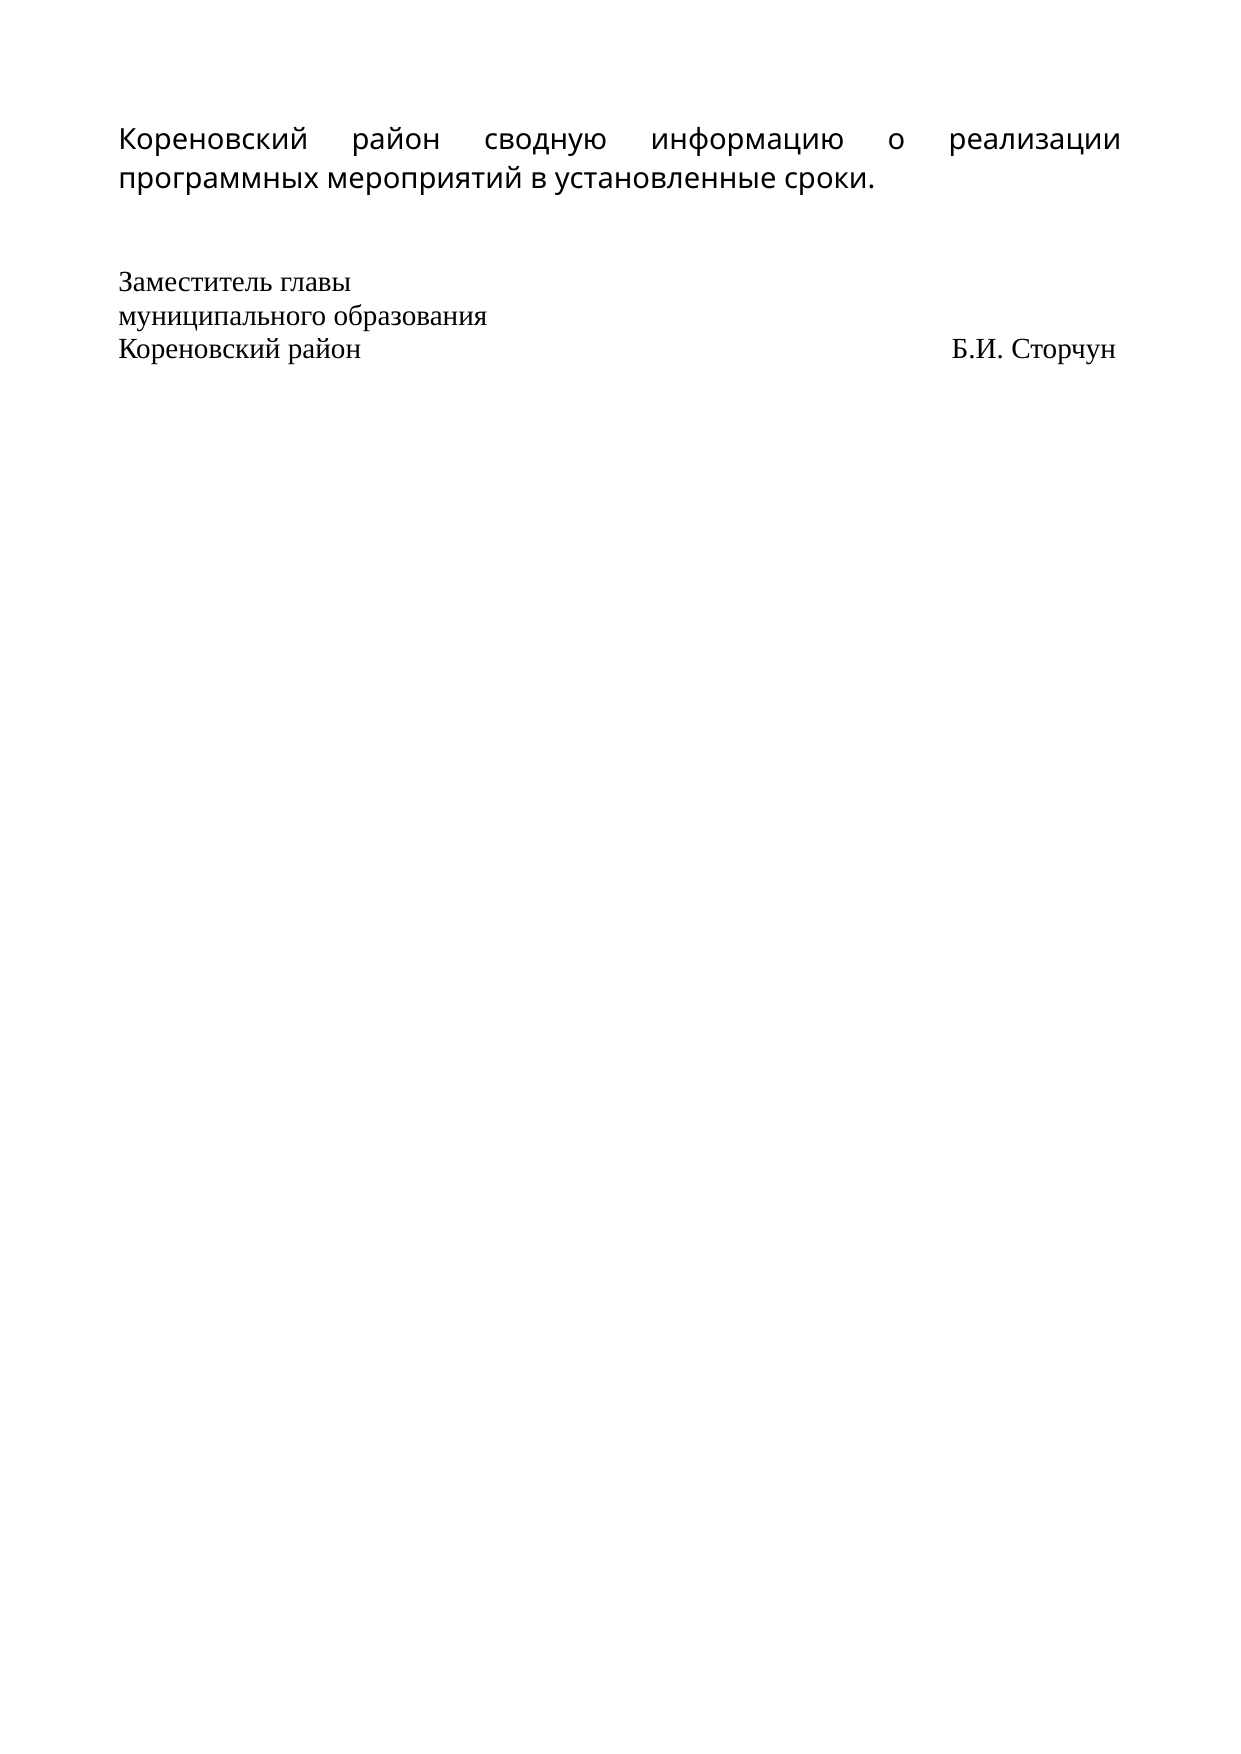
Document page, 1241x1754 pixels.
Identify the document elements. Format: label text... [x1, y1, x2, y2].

text Заместитель главы [118, 264, 1122, 298]
text Кореновский район сводную информацию о реализации программных мероприятий в установленные сроки. [118, 118, 1122, 197]
text Кореновский район Б.И. Сторчун [118, 332, 1122, 365]
text муниципального образования [118, 298, 1122, 332]
